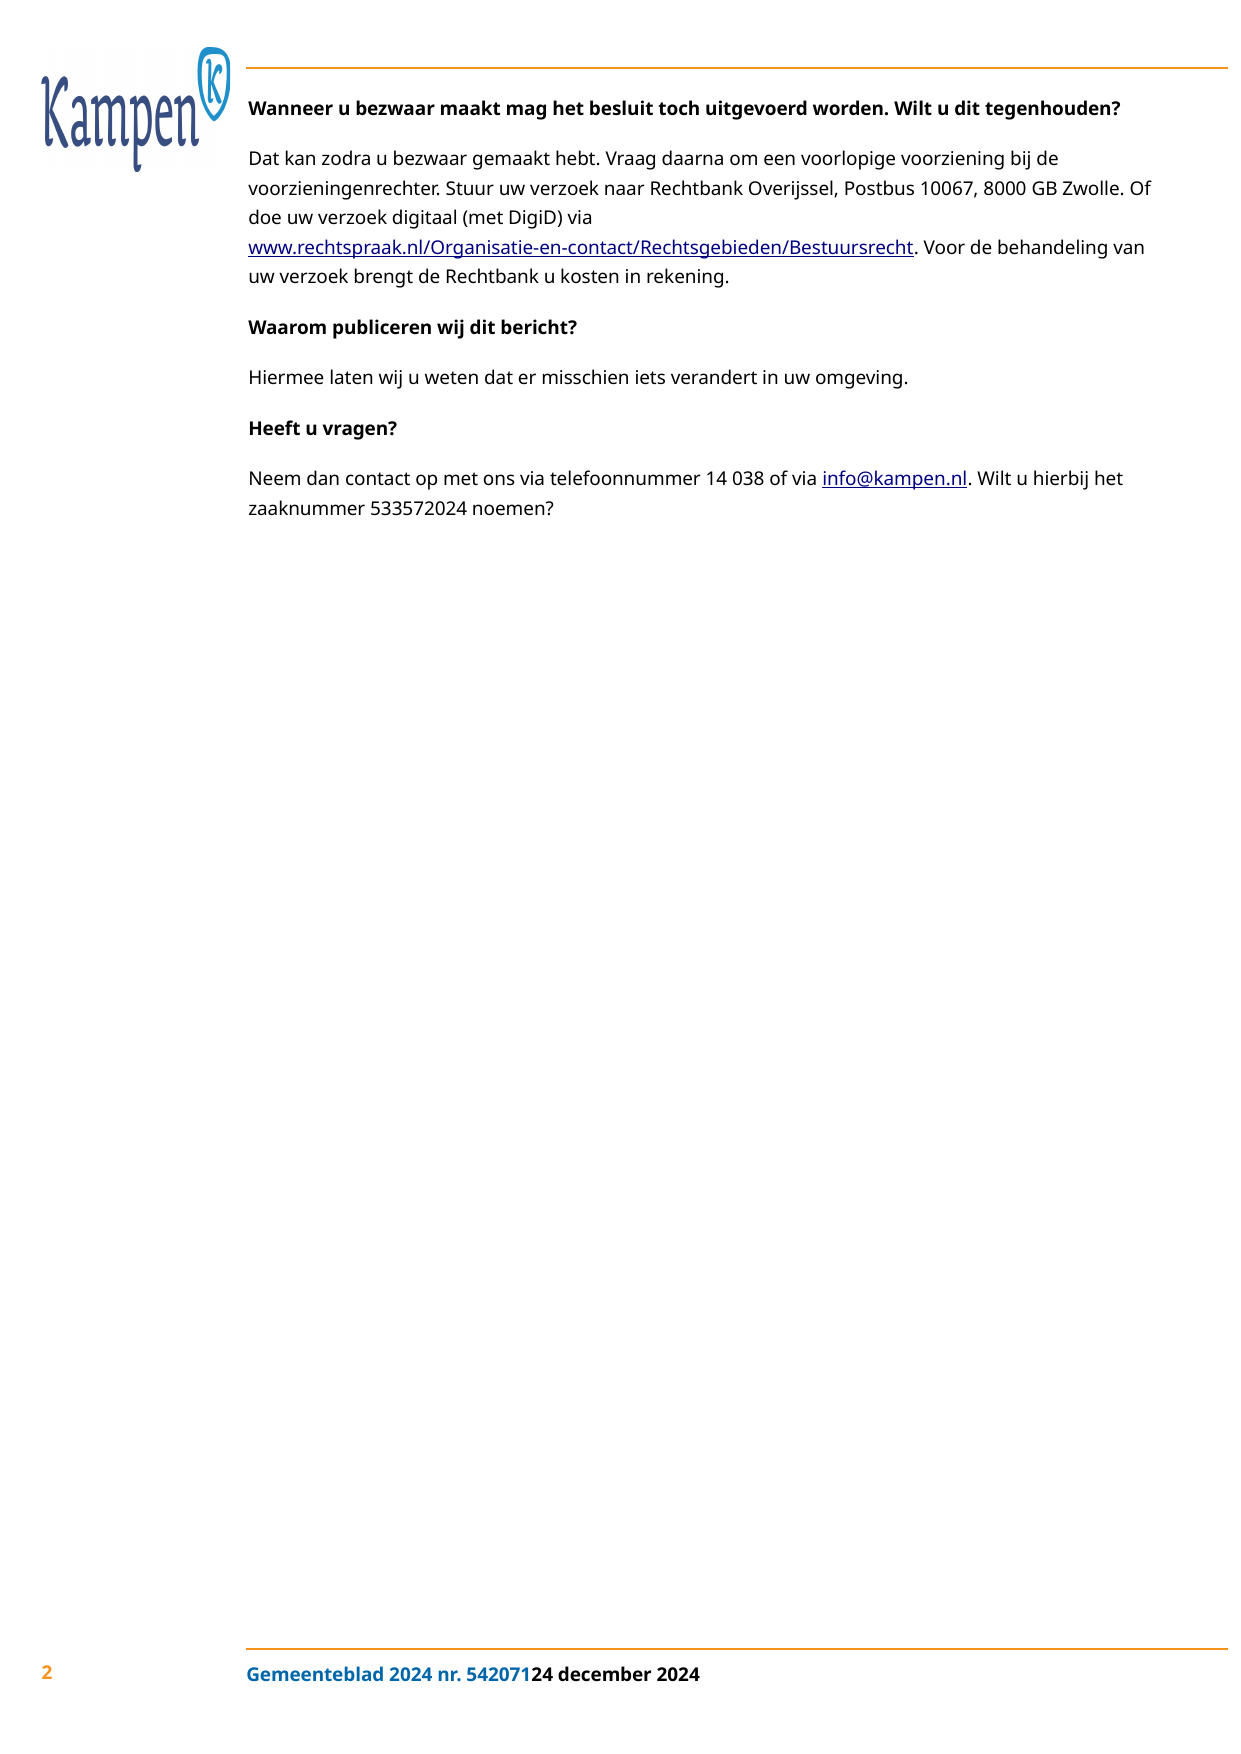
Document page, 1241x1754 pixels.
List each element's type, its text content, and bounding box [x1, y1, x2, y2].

text Hiermee laten wij u weten dat er misschien iets verandert in uw omgeving. [248, 364, 1152, 390]
text Wanneer u bezwaar maakt mag het besluit toch uitgevoerd worden. Wilt u dit tegenhouden? [248, 95, 1152, 121]
text Heeft u vragen? [248, 415, 1152, 441]
picture [41, 47, 231, 172]
text Dat kan zodra u bezwaar gemaakt hebt. Vraag daarna om een voorlopige voorziening bij de voorzieningenrechter. Stuur uw verzoek naar Rechtbank Overijssel, Postbus 10067, 8000 GB Zwolle. Of doe uw verzoek digitaal (met DigiD) via www.rechtspraak.nl/Organisatie-en-contact/Rechtsgebieden/Bestuursrecht. Voor de behandeling van uw verzoek brengt de Rechtbank u kosten in rekening. [248, 145, 1152, 289]
text Waarom publiceren wij dit bericht? [248, 314, 1152, 340]
text Neem dan contact op met ons via telefoonnummer 14 038 of via info@kampen.nl. Wilt u hierbij het zaaknummer 533572024 noemen? [248, 465, 1152, 521]
